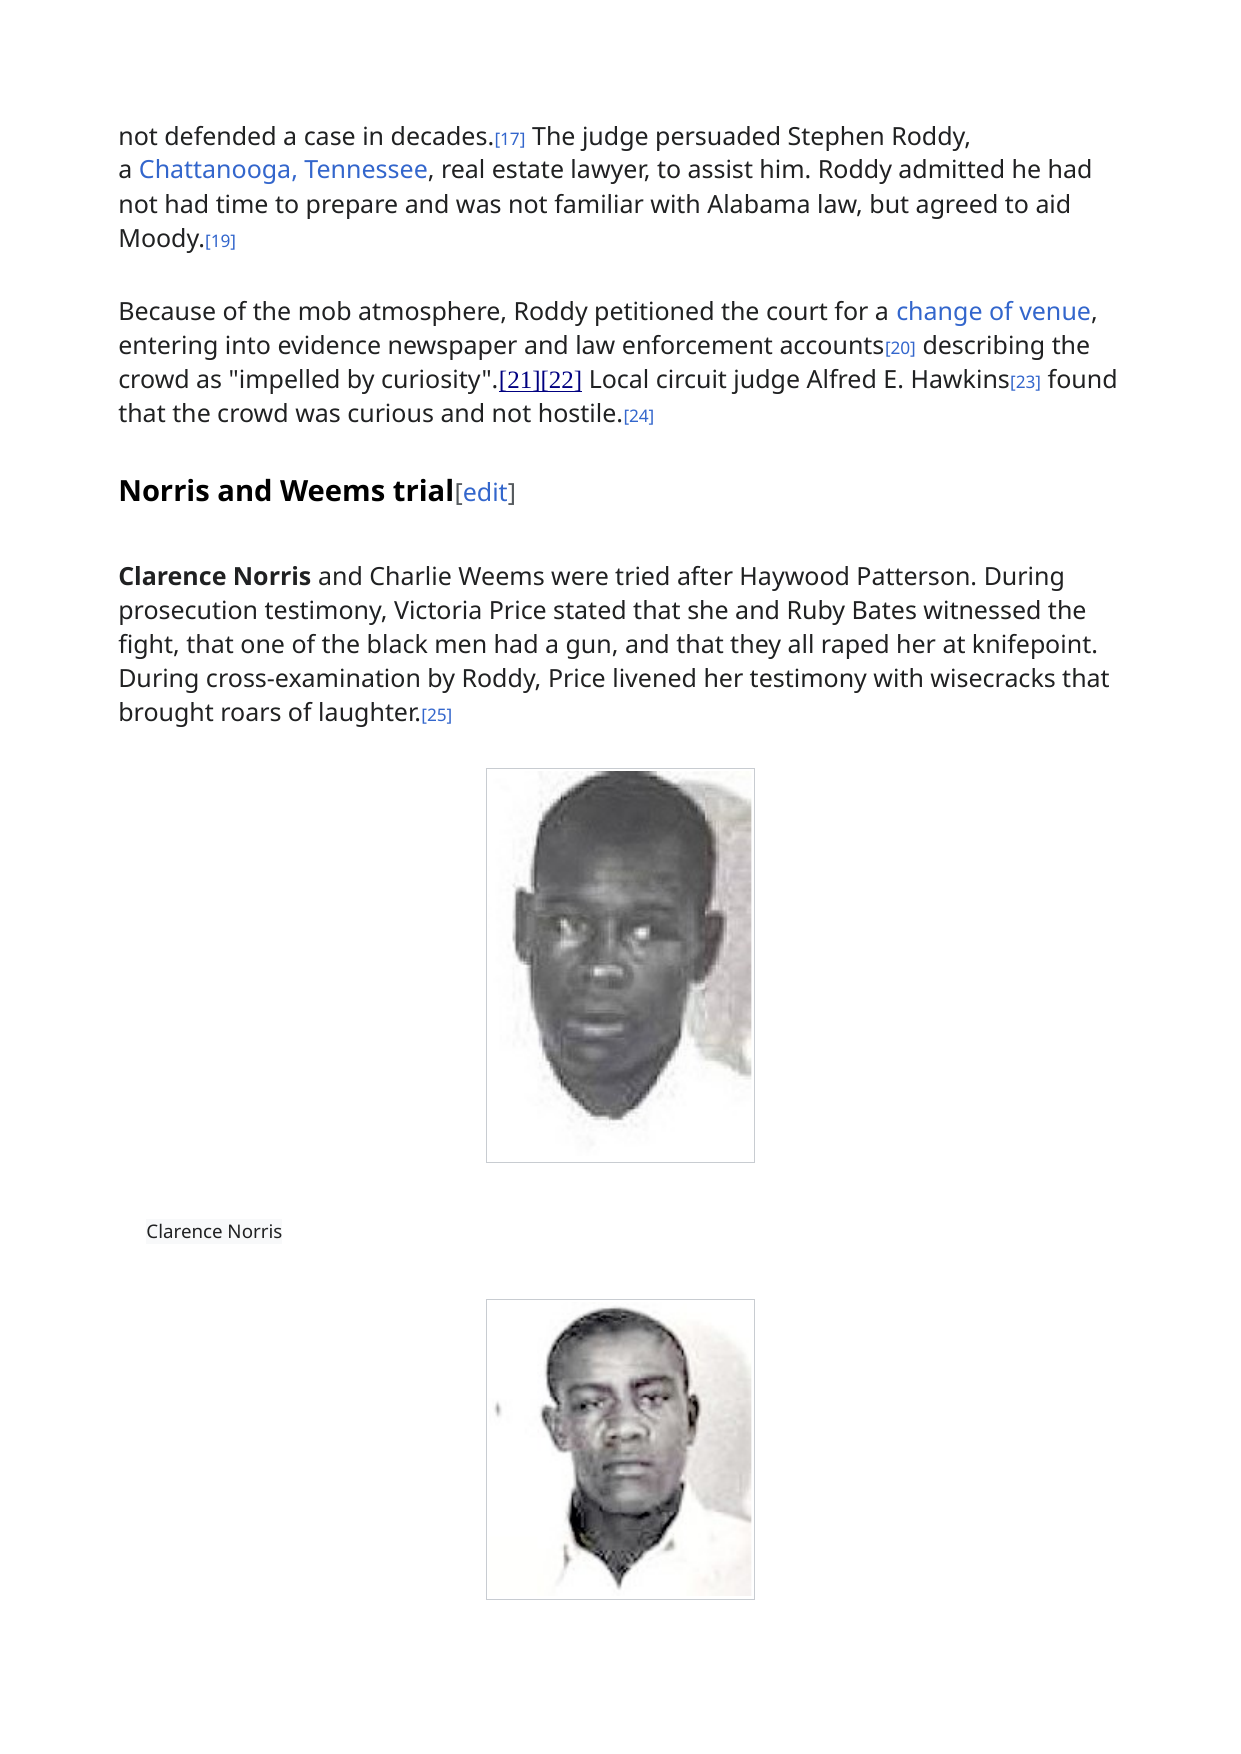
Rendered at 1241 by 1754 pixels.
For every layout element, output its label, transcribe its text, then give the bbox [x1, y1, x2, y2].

text Clarence Norris [123, 1219, 1122, 1244]
subtitle Norris and Weems trial[edit] [118, 470, 1122, 509]
text Because of the mob atmosphere, Roddy petitioned the court for a change of venue, entering into evidence newspaper and law enforcement accounts[20] describing the crowd as "impelled by curiosity".[21][22] Local circuit judge Alfred E. Hawkins[23] found that the crowd was curious and not hostile.[24] [118, 294, 1122, 430]
text not defended a case in decades.[17] The judge persuaded Stephen Roddy, a Chattanooga, Tennessee, real estate lawyer, to assist him. Roddy admitted he had not had time to prepare and was not familiar with Alabama law, but agreed to aid Moody.[19] [118, 118, 1122, 254]
text Clarence Norris and Charlie Weems were tried after Haywood Patterson. During prosecution testimony, Victoria Price stated that she and Ruby Bates witnessed the fight, that one of the black men had a gun, and that they all raped her at knifepoint. During cross-examination by Roddy, Price livened her testimony with wisecracks that brought roars of laughter.[25] [118, 558, 1122, 728]
picture [488, 771, 752, 1159]
picture [488, 1302, 752, 1596]
